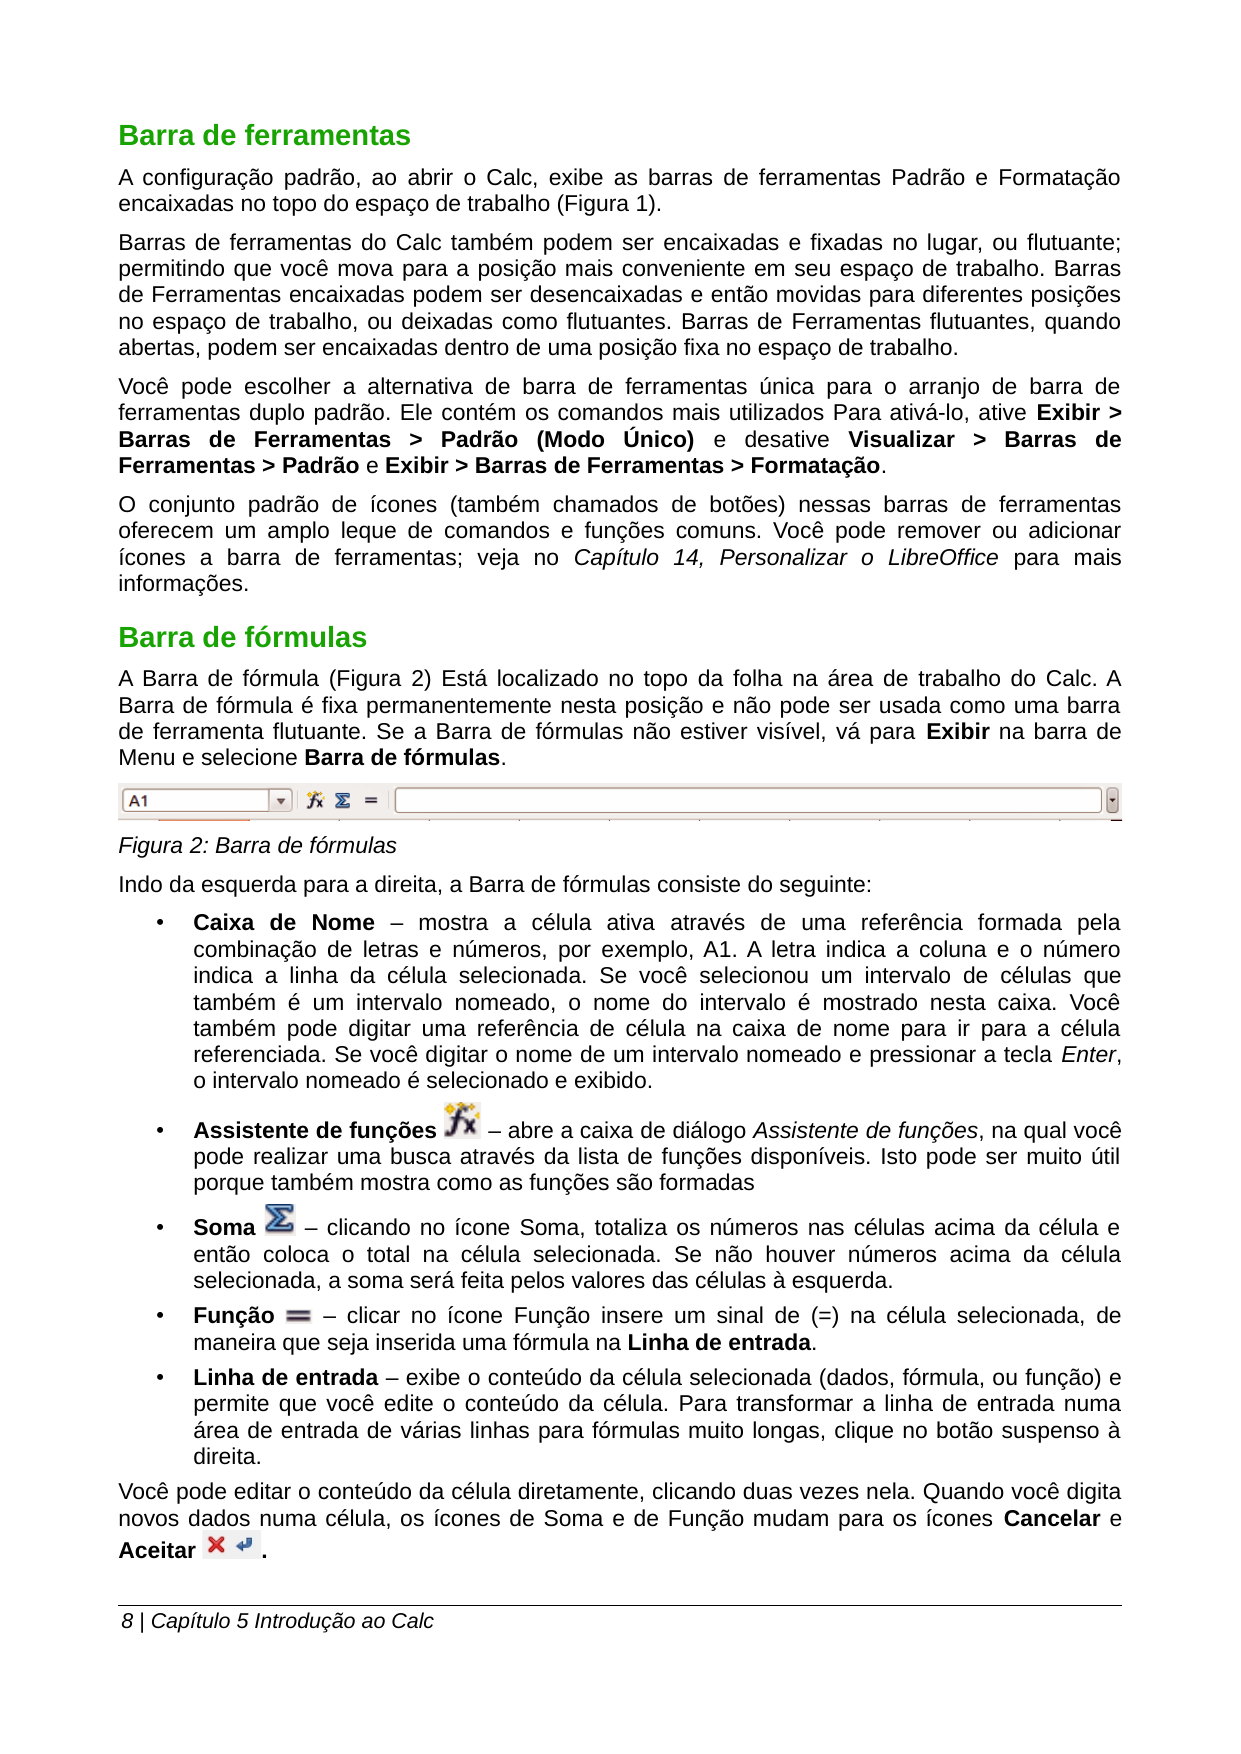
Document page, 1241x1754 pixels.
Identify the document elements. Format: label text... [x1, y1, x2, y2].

text O conjunto padrão de ícones (também chamados de botões) nessas barras de ferramentas oferecem um amplo leque de comandos e funções comuns. Você pode remover ou adicionar ícones a barra de ferramentas; veja no Capítulo 14, Personalizar o LibreOffice para mais informações. [118, 491, 1122, 596]
picture [118, 783, 1123, 821]
text Você pode escolher a alternativa de barra de ferramentas única para o arranjo de barra de ferramentas duplo padrão. Ele contém os comandos mais utilizados Para ativá-lo, ative Exibir > Barras de Ferramentas > Padrão (Modo Único) e desative Visualizar > Barras de Ferramentas > Padrão e Exibir > Barras de Ferramentas > Formatação. [118, 373, 1122, 478]
text Figura 2: Barra de fórmulas [118, 832, 1122, 858]
list Caixa de Nome – mostra a célula ativa através de uma referência formada pela combinação de letras e números, por exemplo, A1. A letra indica a coluna e o número indica a linha da célula selecionada. Se você selecionou um intervalo de células que também é um intervalo nomeado, o nome do intervalo é mostrado nesta caixa. Você também pode digitar uma referência de célula na caixa de nome para ir para a célula referenciada. Se você digitar o nome de um intervalo nomeado e pressionar a tecla Enter, o intervalo nomeado é selecionado e exibido. [156, 909, 1122, 1094]
list Função – clicar no ícone Função insere um sinal de (=) na célula selecionada, de maneira que seja inserida uma fórmula na Linha de entrada. [156, 1302, 1122, 1355]
picture [443, 1102, 482, 1139]
picture [264, 1204, 296, 1236]
subtitle Barra de fórmulas [118, 620, 1122, 653]
picture [285, 1309, 313, 1324]
text Indo da esquerda para a direita, a Barra de fórmulas consiste do seguinte: [118, 871, 1122, 897]
list Linha de entrada – exibe o conteúdo da célula selecionada (dados, fórmula, ou função) e permite que você edite o conteúdo da célula. Para transformar a linha de entrada numa área de entrada de várias linhas para fórmulas muito longas, clique no botão suspenso à direita. [156, 1364, 1122, 1469]
picture [202, 1530, 262, 1559]
text Você pode editar o conteúdo da célula diretamente, clicando duas vezes nela. Quando você digita novos dados numa célula, os ícones de Soma e de Função mudam para os ícones Cancelar e Aceitar . [118, 1478, 1122, 1563]
list Soma – clicando no ícone Soma, totaliza os números nas células acima da célula e então coloca o total na célula selecionada. Se não houver números acima da célula selecionada, a soma será feita pelos valores das células à esquerda. [156, 1204, 1122, 1293]
list Assistente de funções – abre a caixa de diálogo Assistente de funções, na qual você pode realizar uma busca através da lista de funções disponíveis. Isto pode ser muito útil porque também mostra como as funções são formadas [156, 1103, 1122, 1196]
text Barras de ferramentas do Calc também podem ser encaixadas e fixadas no lugar, ou flutuante; permitindo que você mova para a posição mais conveniente em seu espaço de trabalho. Barras de Ferramentas encaixadas podem ser desencaixadas e então movidas para diferentes posições no espaço de trabalho, ou deixadas como flutuantes. Barras de Ferramentas flutuantes, quando abertas, podem ser encaixadas dentro de uma posição fixa no espaço de trabalho. [118, 229, 1122, 360]
text A Barra de fórmula (Figura 2) Está localizado no topo da folha na área de trabalho do Calc. A Barra de fórmula é fixa permanentemente nesta posição e não pode ser usada como uma barra de ferramenta flutuante. Se a Barra de fórmulas não estiver visível, vá para Exibir na barra de Menu e selecione Barra de fórmulas. [118, 665, 1122, 771]
subtitle Barra de ferramentas [118, 118, 1122, 152]
text A configuração padrão, ao abrir o Calc, exibe as barras de ferramentas Padrão e Formatação encaixadas no topo do espaço de trabalho (Figura 1). [118, 163, 1122, 216]
